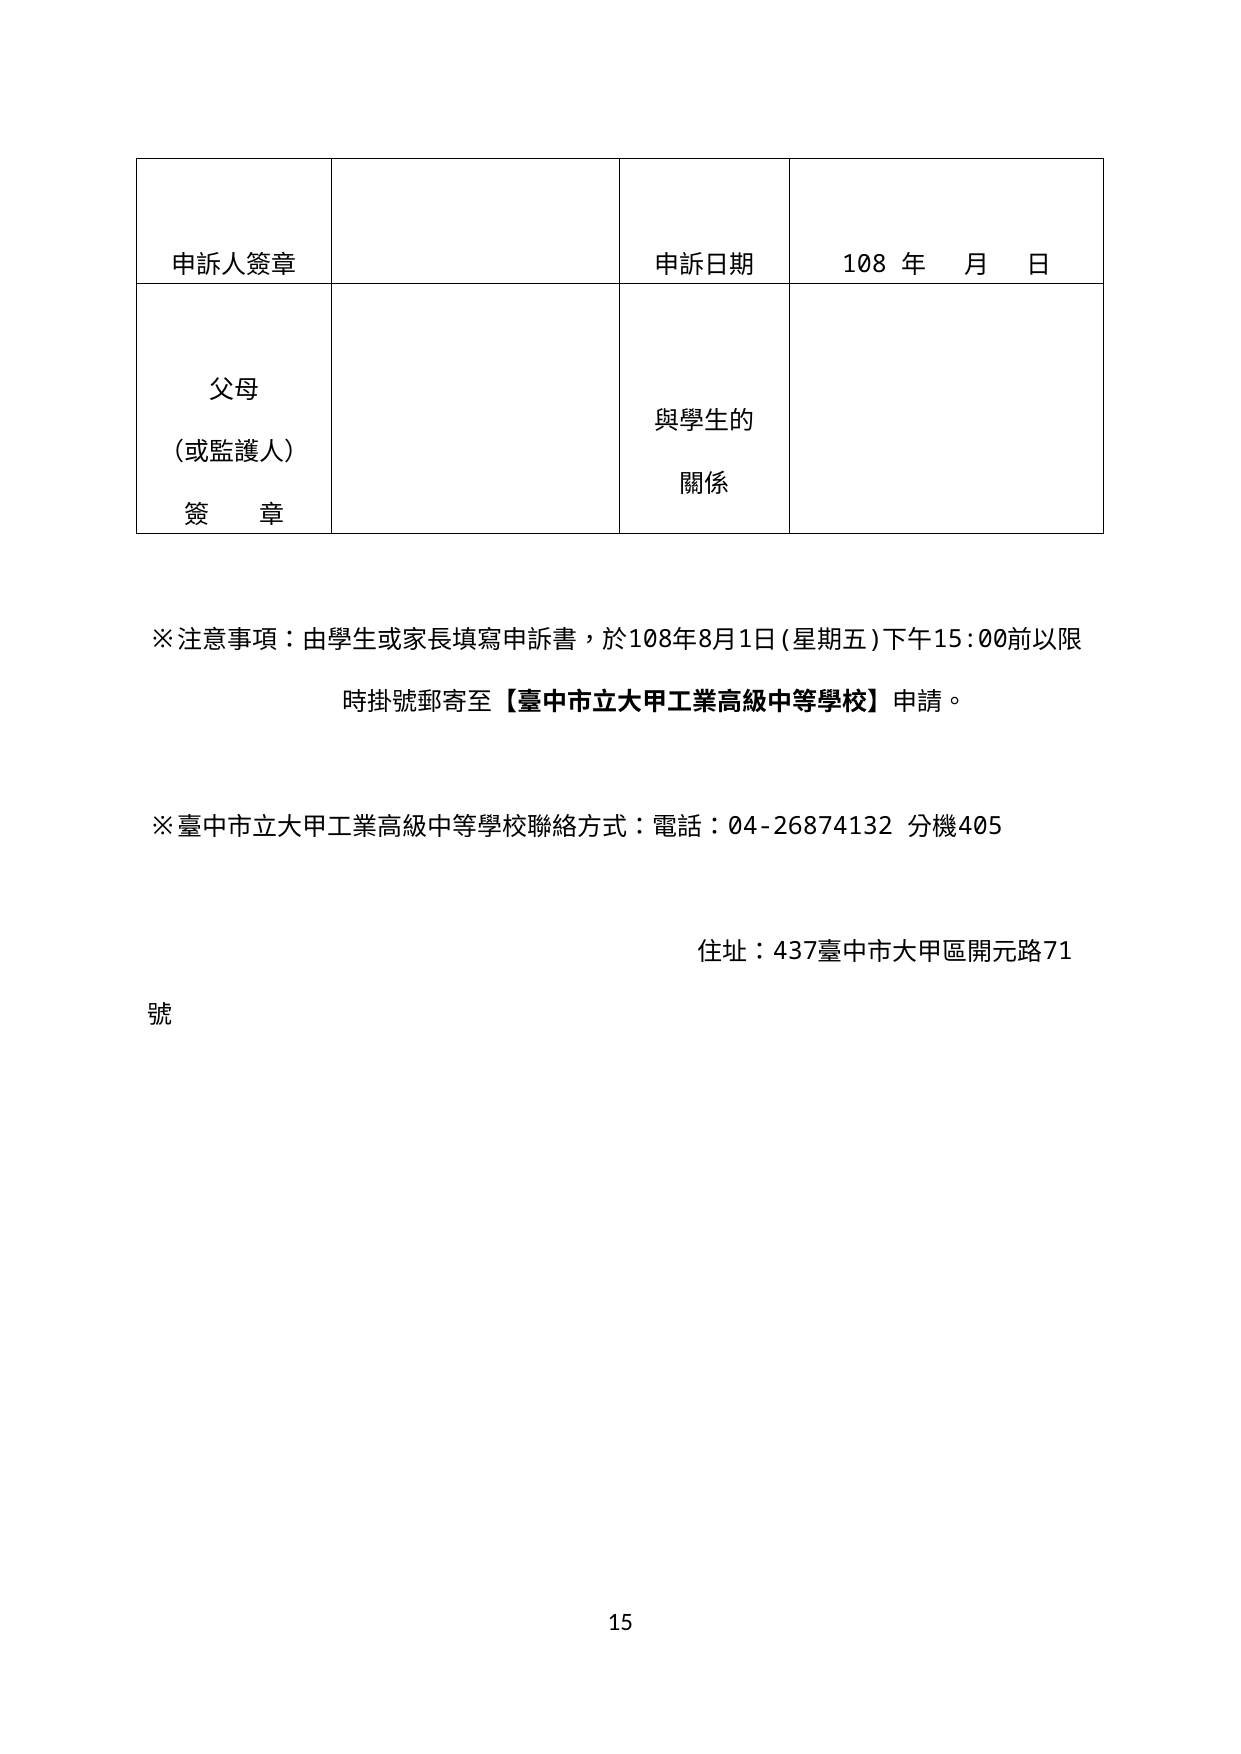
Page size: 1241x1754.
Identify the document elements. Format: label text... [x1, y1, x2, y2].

table_cell 申訴日期 [620, 159, 789, 283]
table_cell [332, 284, 619, 533]
table_cell 父母 （或監護人） 簽 章 [137, 284, 331, 533]
table_cell 與學生的 關係 [620, 284, 789, 533]
text ※臺中市立大甲工業高級中等學校聯絡方式：電話：04-26874132 分機405 [148, 783, 1092, 846]
table_cell 108 年 月 日 [790, 159, 1103, 283]
table_cell [332, 159, 619, 283]
text 住址：437臺中市大甲區開元路71號 [148, 908, 1092, 1033]
table_cell [790, 284, 1103, 533]
text ※注意事項：由學生或家長填寫申訴書，於108年8月1日(星期五)下午15:00前以限時掛號郵寄至【臺中市立大甲工業高級中等學校】申請。 [148, 596, 1092, 721]
table_cell 申訴人簽章 [137, 159, 331, 283]
